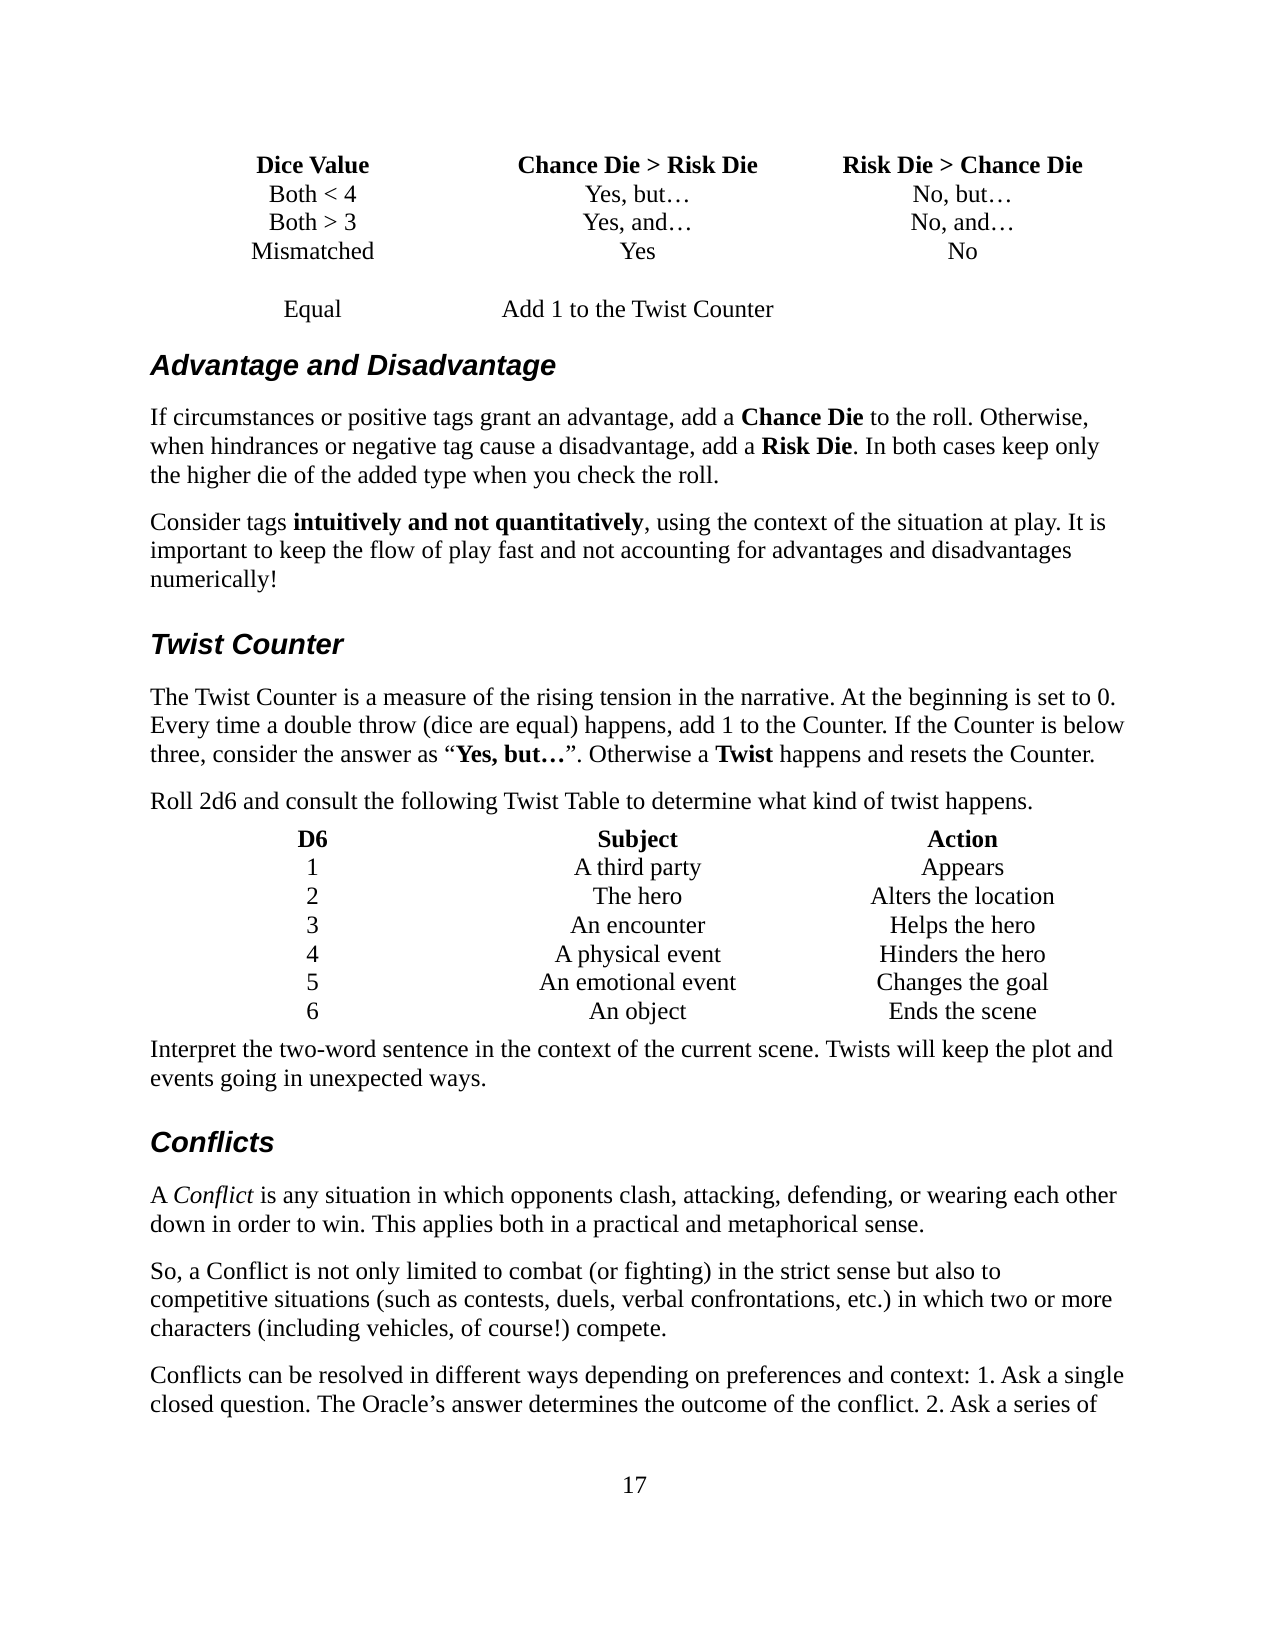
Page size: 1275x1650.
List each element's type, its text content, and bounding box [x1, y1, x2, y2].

table_cell Alters the location [800, 881, 1125, 910]
table_cell A third party [475, 853, 800, 881]
table_cell The hero [475, 881, 800, 910]
table_cell Mismatched [150, 236, 475, 265]
text If circumstances or positive tags grant an advantage, add a Chance Die to the roll. Otherwise, when hindrances or negative tag cause a disadvantage, add a Risk Die. In both cases keep only the higher die of the added type when you check the roll. [150, 402, 1125, 489]
table_cell Equal [150, 294, 475, 322]
table_cell Helps the hero [800, 910, 1125, 939]
table_cell [800, 265, 1125, 294]
table_header D6 [150, 824, 475, 852]
text Interpret the two-word sentence in the context of the current scene. Twists will keep the plot and events going in unexpected ways. [150, 1034, 1125, 1091]
table_cell [150, 265, 475, 294]
table_header Subject [475, 824, 800, 852]
table_header Risk Die > Chance Die [800, 150, 1125, 179]
table_cell 2 [150, 881, 475, 910]
subtitle Twist Counter [150, 627, 1125, 660]
table_cell An object [475, 996, 800, 1025]
text Consider tags intuitively and not quantitatively, using the context of the situation at play. It is important to keep the flow of play fast and not accounting for advantages and disadvantages numerically! [150, 507, 1125, 593]
table_cell 3 [150, 910, 475, 939]
subtitle Advantage and Disadvantage [150, 347, 1125, 381]
table_cell An emotional event [475, 968, 800, 996]
text Roll 2d6 and consult the following Twist Table to determine what kind of twist happens. [150, 786, 1125, 815]
subtitle Conflicts [150, 1125, 1125, 1159]
table_cell Add 1 to the Twist Counter [475, 294, 800, 322]
table_cell 4 [150, 939, 475, 967]
table_header Chance Die > Risk Die [475, 150, 800, 179]
table_cell 6 [150, 996, 475, 1025]
table_cell [800, 294, 1125, 322]
table_cell Yes, and… [475, 208, 800, 236]
text A Conflict is any situation in which opponents clash, attacking, defending, or wearing each other down in order to win. This applies both in a practical and metaphorical sense. [150, 1180, 1125, 1238]
table_cell Yes, but… [475, 179, 800, 207]
table_cell No, but… [800, 179, 1125, 207]
table_header Action [800, 824, 1125, 852]
table_cell Appears [800, 853, 1125, 881]
table_cell 1 [150, 853, 475, 881]
table_cell Yes [475, 236, 800, 265]
table_cell Ends the scene [800, 996, 1125, 1025]
table_cell [475, 265, 800, 294]
table_cell A physical event [475, 939, 800, 967]
table_cell No [800, 236, 1125, 265]
table_header Dice Value [150, 150, 475, 179]
table_cell Both > 3 [150, 208, 475, 236]
table_cell Changes the goal [800, 968, 1125, 996]
text Conflicts can be resolved in different ways depending on preferences and context: 1. Ask a single closed question. The Oracle’s answer determines the outcome of the conflict. 2. Ask a series of [150, 1360, 1125, 1417]
text So, a Conflict is not only limited to combat (or fighting) in the strict sense but also to competitive situations (such as contests, duels, verbal confrontations, etc.) in which two or more characters (including vehicles, of course!) compete. [150, 1256, 1125, 1342]
table_cell 5 [150, 968, 475, 996]
table_cell Both < 4 [150, 179, 475, 207]
table_cell Hinders the hero [800, 939, 1125, 967]
text The Twist Counter is a measure of the rising tension in the narrative. At the beginning is set to 0. Every time a double throw (dice are equal) happens, add 1 to the Counter. If the Counter is below three, consider the answer as “Yes, but…”. Otherwise a Twist happens and resets the Counter. [150, 682, 1125, 768]
table_cell No, and… [800, 208, 1125, 236]
table_cell An encounter [475, 910, 800, 939]
